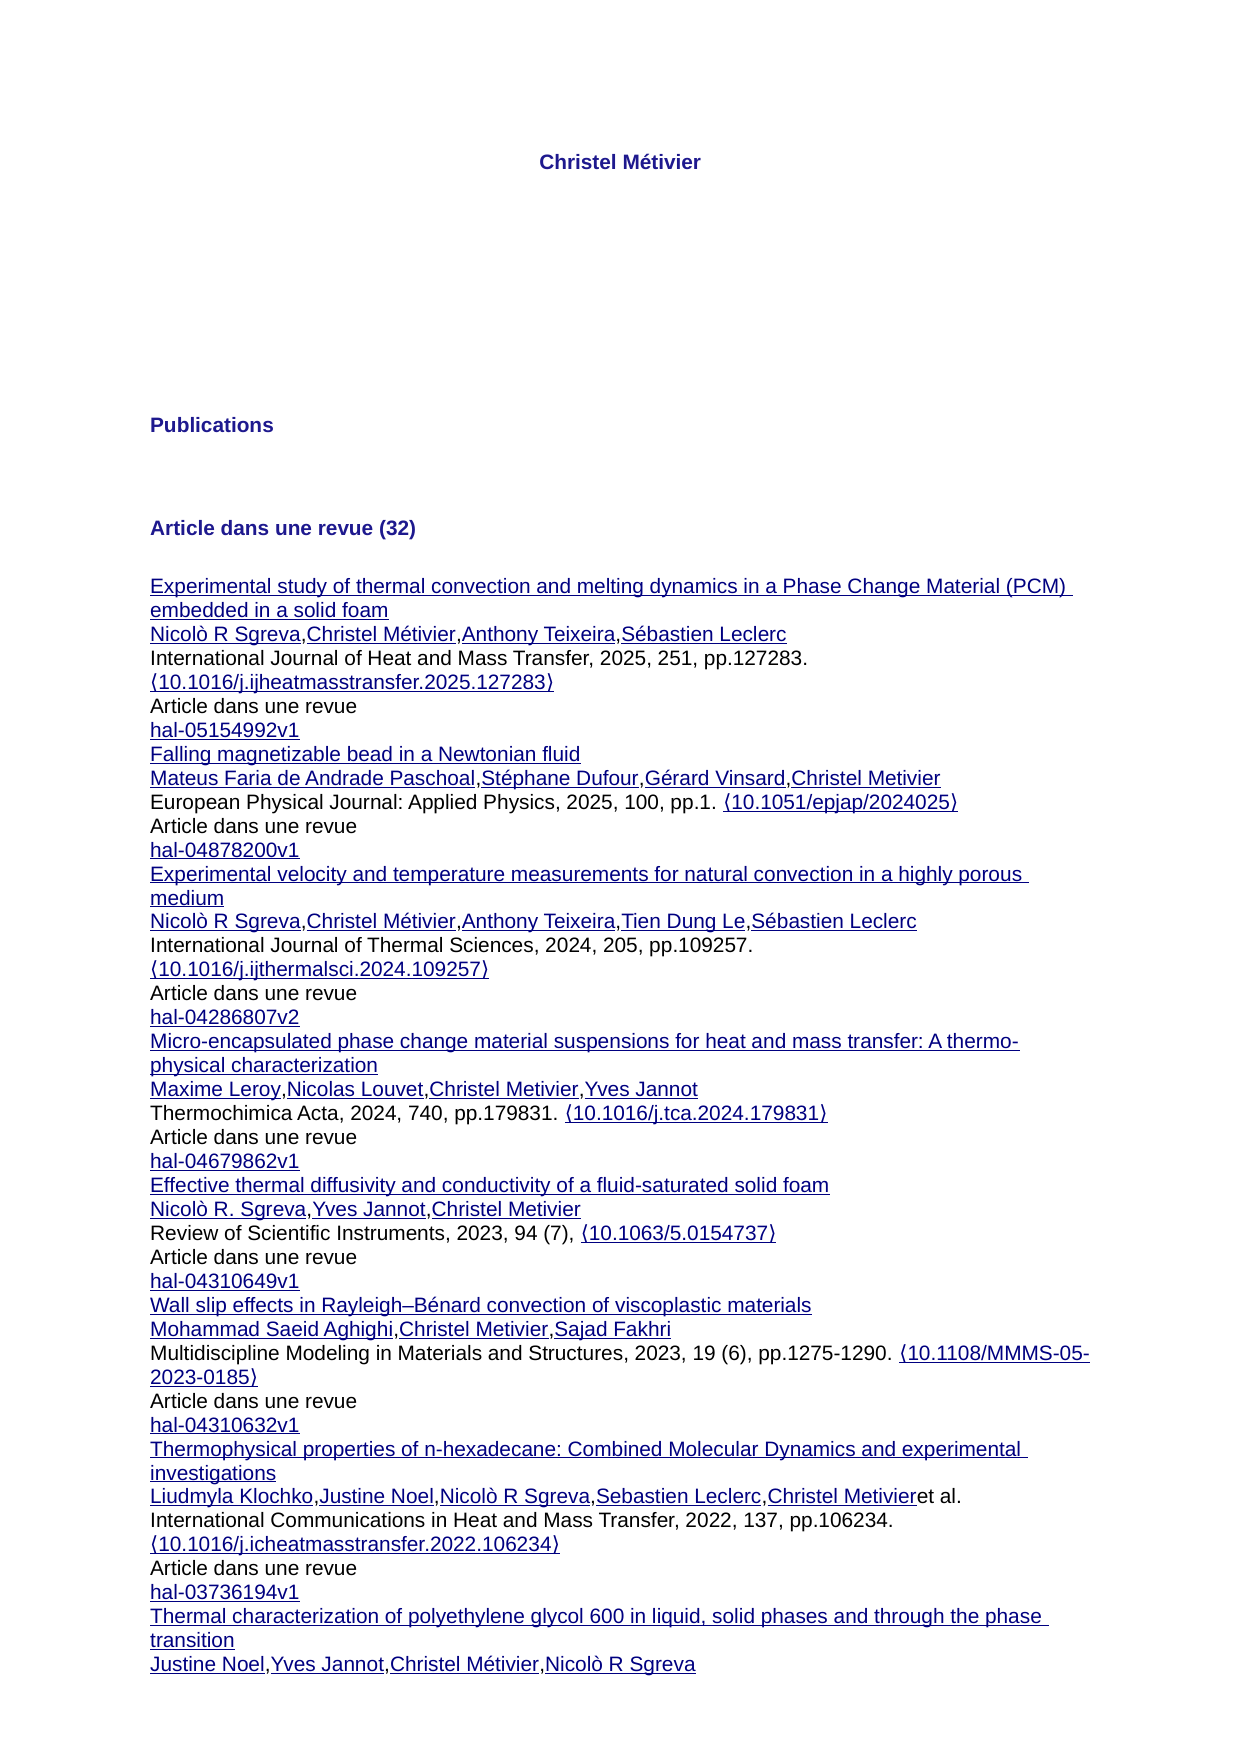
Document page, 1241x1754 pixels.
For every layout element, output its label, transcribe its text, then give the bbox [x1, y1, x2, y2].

table_header Experimental study of thermal convection and melting dynamics in a Phase Change Material (PCM) embedded in a solid foam Nicolò R Sgreva,Christel Métivier,Anthony Teixeira,Sébastien Leclerc International Journal of Heat and Mass Transfer, 2025, 251, pp.127283. ⟨10.1016/j.ijheatmasstransfer.2025.127283⟩ Article dans une revue hal-05154992v1 [150, 574, 1090, 742]
table_cell Micro-encapsulated phase change material suspensions for heat and mass transfer: A thermo-physical characterization Maxime Leroy,Nicolas Louvet,Christel Metivier,Yves Jannot Thermochimica Acta, 2024, 740, pp.179831. ⟨10.1016/j.tca.2024.179831⟩ Article dans une revue hal-04679862v1 [150, 1029, 1090, 1173]
table_cell Wall slip effects in Rayleigh–Bénard convection of viscoplastic materials Mohammad Saeid Aghighi,Christel Metivier,Sajad Fakhri Multidiscipline Modeling in Materials and Structures, 2023, 19 (6), pp.1275-1290. ⟨10.1108/MMMS-05-2023-0185⟩ Article dans une revue hal-04310632v1 [150, 1293, 1090, 1436]
table_cell Experimental velocity and temperature measurements for natural convection in a highly porous medium Nicolò R Sgreva,Christel Métivier,Anthony Teixeira,Tien Dung Le,Sébastien Leclerc International Journal of Thermal Sciences, 2024, 205, pp.109257. ⟨10.1016/j.ijthermalsci.2024.109257⟩ Article dans une revue hal-04286807v2 [150, 861, 1090, 1029]
table_cell Thermal characterization of polyethylene glycol 600 in liquid, solid phases and through the phase transition Justine Noel,Yves Jannot,Christel Métivier,Nicolò R Sgreva [150, 1604, 1090, 1676]
subtitle Christel Métivier [150, 150, 1090, 174]
subtitle Article dans une revue (32) [150, 516, 1090, 539]
table_cell Effective thermal diffusivity and conductivity of a fluid-saturated solid foam Nicolò R. Sgreva,Yves Jannot,Christel Metivier Review of Scientific Instruments, 2023, 94 (7), ⟨10.1063/5.0154737⟩ Article dans une revue hal-04310649v1 [150, 1173, 1090, 1293]
table_cell Thermophysical properties of n-hexadecane: Combined Molecular Dynamics and experimental investigations Liudmyla Klochko,Justine Noel,Nicolò R Sgreva,Sebastien Leclerc,Christel Metivieret al. International Communications in Heat and Mass Transfer, 2022, 137, pp.106234. ⟨10.1016/j.icheatmasstransfer.2022.106234⟩ Article dans une revue hal-03736194v1 [150, 1436, 1090, 1604]
subtitle Publications [150, 412, 1090, 436]
table_cell Falling magnetizable bead in a Newtonian fluid Mateus Faria de Andrade Paschoal,Stéphane Dufour,Gérard Vinsard,Christel Metivier European Physical Journal: Applied Physics, 2025, 100, pp.1. ⟨10.1051/epjap/2024025⟩ Article dans une revue hal-04878200v1 [150, 742, 1090, 861]
